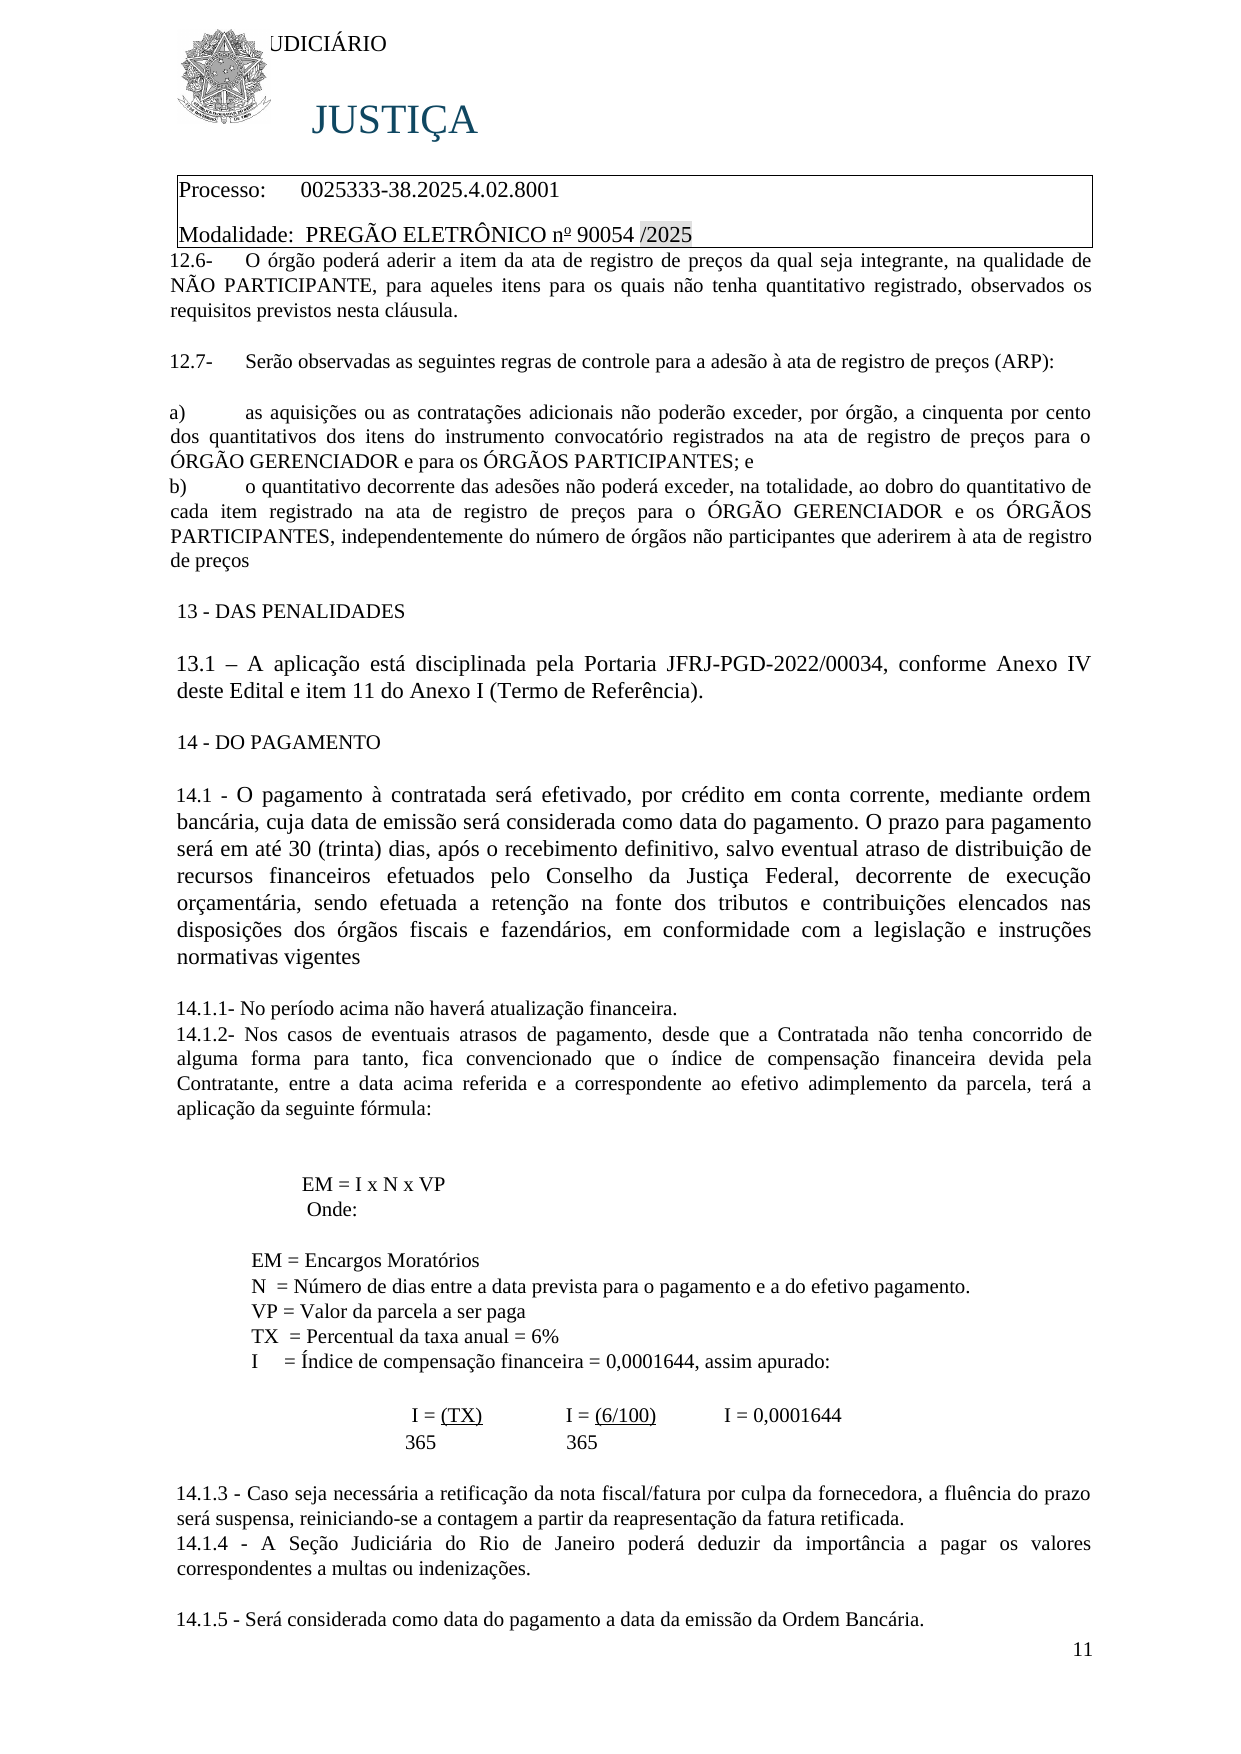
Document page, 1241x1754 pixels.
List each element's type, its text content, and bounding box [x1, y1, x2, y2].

subtitle 14 - DO PAGAMENTO [177, 730, 1093, 754]
text 14.1 - O pagamento à contratada será efetivado, por crédito em conta corrente, mediante ordem bancária, cuja data de emissão será considerada como data do pagamento. O prazo para pagamento será em até 30 (trinta) dias, após o recebimento definitivo, salvo eventual atraso de distribuição de recursos financeiros efetuados pelo Conselho da Justiça Federal, decorrente de execução orçamentária, sendo efetuada a retenção na fonte dos tributos e contribuições elencados nas disposições dos órgãos fiscais e fazendários, em conformidade com a legislação e instruções normativas vigentes [176, 781, 1093, 970]
text I = Índice de compensação financeira = 0,0001644, assim apurado: [251, 1349, 1093, 1373]
text 14.1.2- Nos casos de eventuais atrasos de pagamento, desde que a Contratada não tenha concorrido de alguma forma para tanto, fica convencionado que o índice de compensação financeira devida pela Contratante, entre a data acima referida e a correspondente ao efetivo adimplemento da parcela, terá a aplicação da seguinte fórmula: [176, 1021, 1093, 1119]
text I = (TX) I = (6/100) I = 0,0001644 [170, 1401, 1093, 1429]
text 14.1.5 - Será considerada como data do pagamento a data da emissão da Ordem Bancária. [176, 1606, 1093, 1631]
text Onde: [176, 1197, 371, 1221]
text 13.1 – A aplicação está disciplinada pela Portaria JFRJ-PGD-2022/00034, conforme Anexo IV deste Edital e item 11 do Anexo I (Termo de Referência). [176, 650, 1093, 703]
subtitle EM = I x N x VP [177, 1172, 1093, 1196]
text 365 365 [176, 1430, 1093, 1454]
text 14.1.3 - Caso seja necessária a retificação da nota fiscal/fatura por culpa da fornecedora, a fluência do prazo será suspensa, reiniciando-se a contagem a partir da reapresentação da fatura retificada. [176, 1481, 1093, 1530]
text TX = Percentual da taxa anual = 6% [251, 1324, 1093, 1348]
list o quantitativo decorrente das adesões não poderá exceder, na totalidade, ao dobro do quantitativo de cada item registrado na ata de registro de preços para o ÓRGÃO GERENCIADOR e os ÓRGÃOS PARTICIPANTES, independentemente do número de órgãos não participantes que aderirem à ata de registro de preços [169, 474, 1093, 572]
list as aquisições ou as contratações adicionais não poderão exceder, por órgão, a cinquenta por cento dos quantitativos dos itens do instrumento convocatório registrados na ata de registro de preços para o ÓRGÃO GERENCIADOR e para os ÓRGÃOS PARTICIPANTES; e [169, 399, 1093, 473]
list Serão observadas as seguintes regras de controle para a adesão à ata de registro de preços (ARP): [169, 349, 1093, 373]
text 14.1.4 - A Seção Judiciária do Rio de Janeiro poderá deduzir da importância a pagar os valores correspondentes a multas ou indenizações. [176, 1531, 1093, 1579]
text N = Número de dias entre a data prevista para o pagamento e a do efetivo pagamento. [251, 1273, 1093, 1298]
list O órgão poderá aderir a item da ata de registro de preços da qual seja integrante, na qualidade de NÃO PARTICIPANTE, para aqueles itens para os quais não tenha quantitativo registrado, observados os requisitos previstos nesta cláusula. [169, 248, 1093, 322]
subtitle 13 - DAS PENALIDADES [177, 599, 1093, 623]
text EM = Encargos Moratórios [251, 1248, 1093, 1272]
text 14.1.1- No período acima não haverá atualização financeira. [176, 996, 1093, 1020]
text VP = Valor da parcela a ser paga [251, 1299, 1093, 1323]
